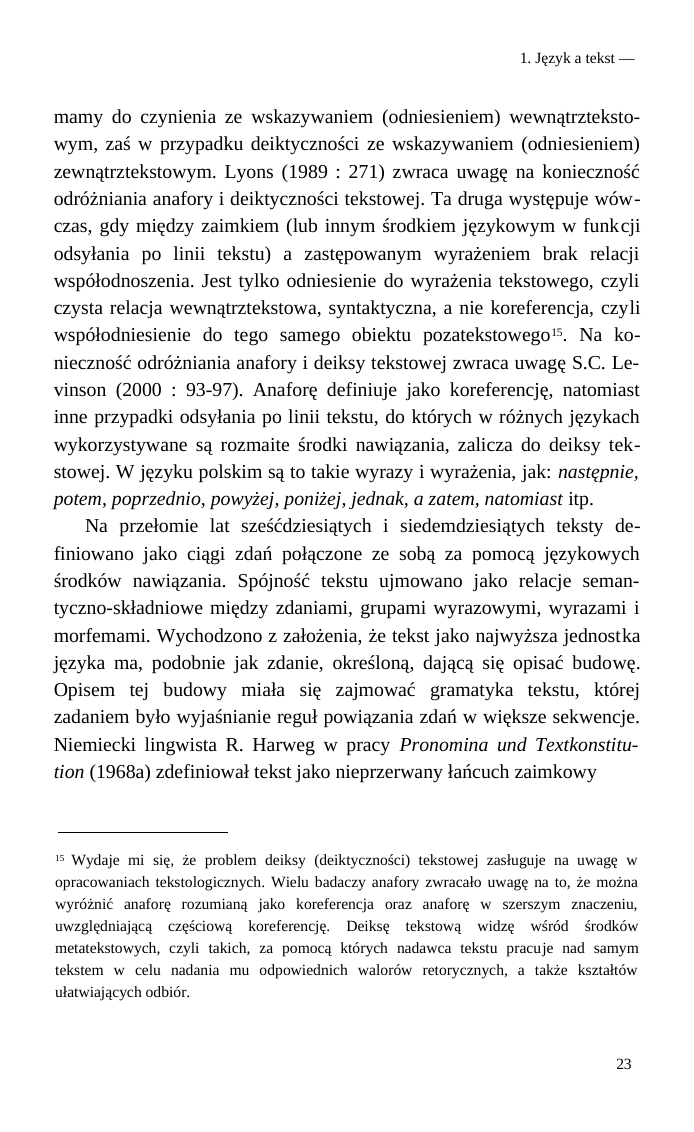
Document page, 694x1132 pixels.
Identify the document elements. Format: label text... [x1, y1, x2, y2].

text 15 Wydaje mi się, że problem deiksy (deiktyczności) tekstowej zasługuje na uwagę w opracowaniach tekstologicznych. Wielu badaczy anafory zwracało uwagę na to, że można wyróżnić anaforę rozumianą jako koreferencja oraz anaforę w szerszym znaczeniu, uwzględniającą częściową koreferencję. Deiksę tekstową widzę wśród środków metatekstowych, czyli takich, za pomocą których nadawca tekstu pracu­je nad samym tekstem w celu nadania mu odpowiednich walorów retorycznych, a także kształtów ułatwiających odbiór. [55, 851, 639, 1001]
text Na przełomie lat sześćdziesiątych i siedemdziesiątych teksty de­finiowano jako ciągi zdań połączone ze sobą za pomocą językowych środków nawiązania. Spójność tekstu ujmowano jako relacje seman- tyczno-składniowe między zdaniami, grupami wyrazowymi, wyrazami i morfemami. Wychodzono z założenia, że tekst jako najwyższa jednost­ka języka ma, podobnie jak zdanie, określoną, dającą się opisać budo­wę. Opisem tej budowy miała się zajmować gramatyka tekstu, której zadaniem było wyjaśnianie reguł powiązania zdań w większe sekwencje. Niemiecki lingwista R. Harweg w pracy Pronomina und Textkonstitu- tion (1968a) zdefiniował tekst jako nieprzerwany łańcuch zaimkowy [53, 514, 640, 783]
text mamy do czynienia ze wskazywaniem (odniesieniem) wewnątrzteksto- wym, zaś w przypadku deiktyczności ze wskazywaniem (odniesieniem) zewnątrztekstowym. Lyons (1989 : 271) zwraca uwagę na konieczność odróżniania anafory i deiktyczności tekstowej. Ta druga występuje wów­czas, gdy między zaimkiem (lub innym środkiem językowym w funk­cji odsyłania po linii tekstu) a zastępowanym wyrażeniem brak relacji współodnoszenia. Jest tylko odniesienie do wyrażenia tekstowego, czyli czysta relacja wewnątrztekstowa, syntaktyczna, a nie koreferencja, czy­li współodniesienie do tego samego obiektu pozatekstowego15. Na ko­nieczność odróżniania anafory i deiksy tekstowej zwraca uwagę S.C. Le- vinson (2000 : 93-97). Anaforę definiuje jako koreferencję, natomiast inne przypadki odsyłania po linii tekstu, do których w różnych językach wykorzystywane są rozmaite środki nawiązania, zalicza do deiksy tek­stowej. W języku polskim są to takie wyrazy i wyrażenia, jak: następnie, potem, poprzednio, powyżej, poniżej, jednak, a zatem, natomiast itp. [53, 105, 640, 510]
text 23 [616, 1054, 637, 1072]
text 1. Język a tekst — [519, 48, 641, 66]
